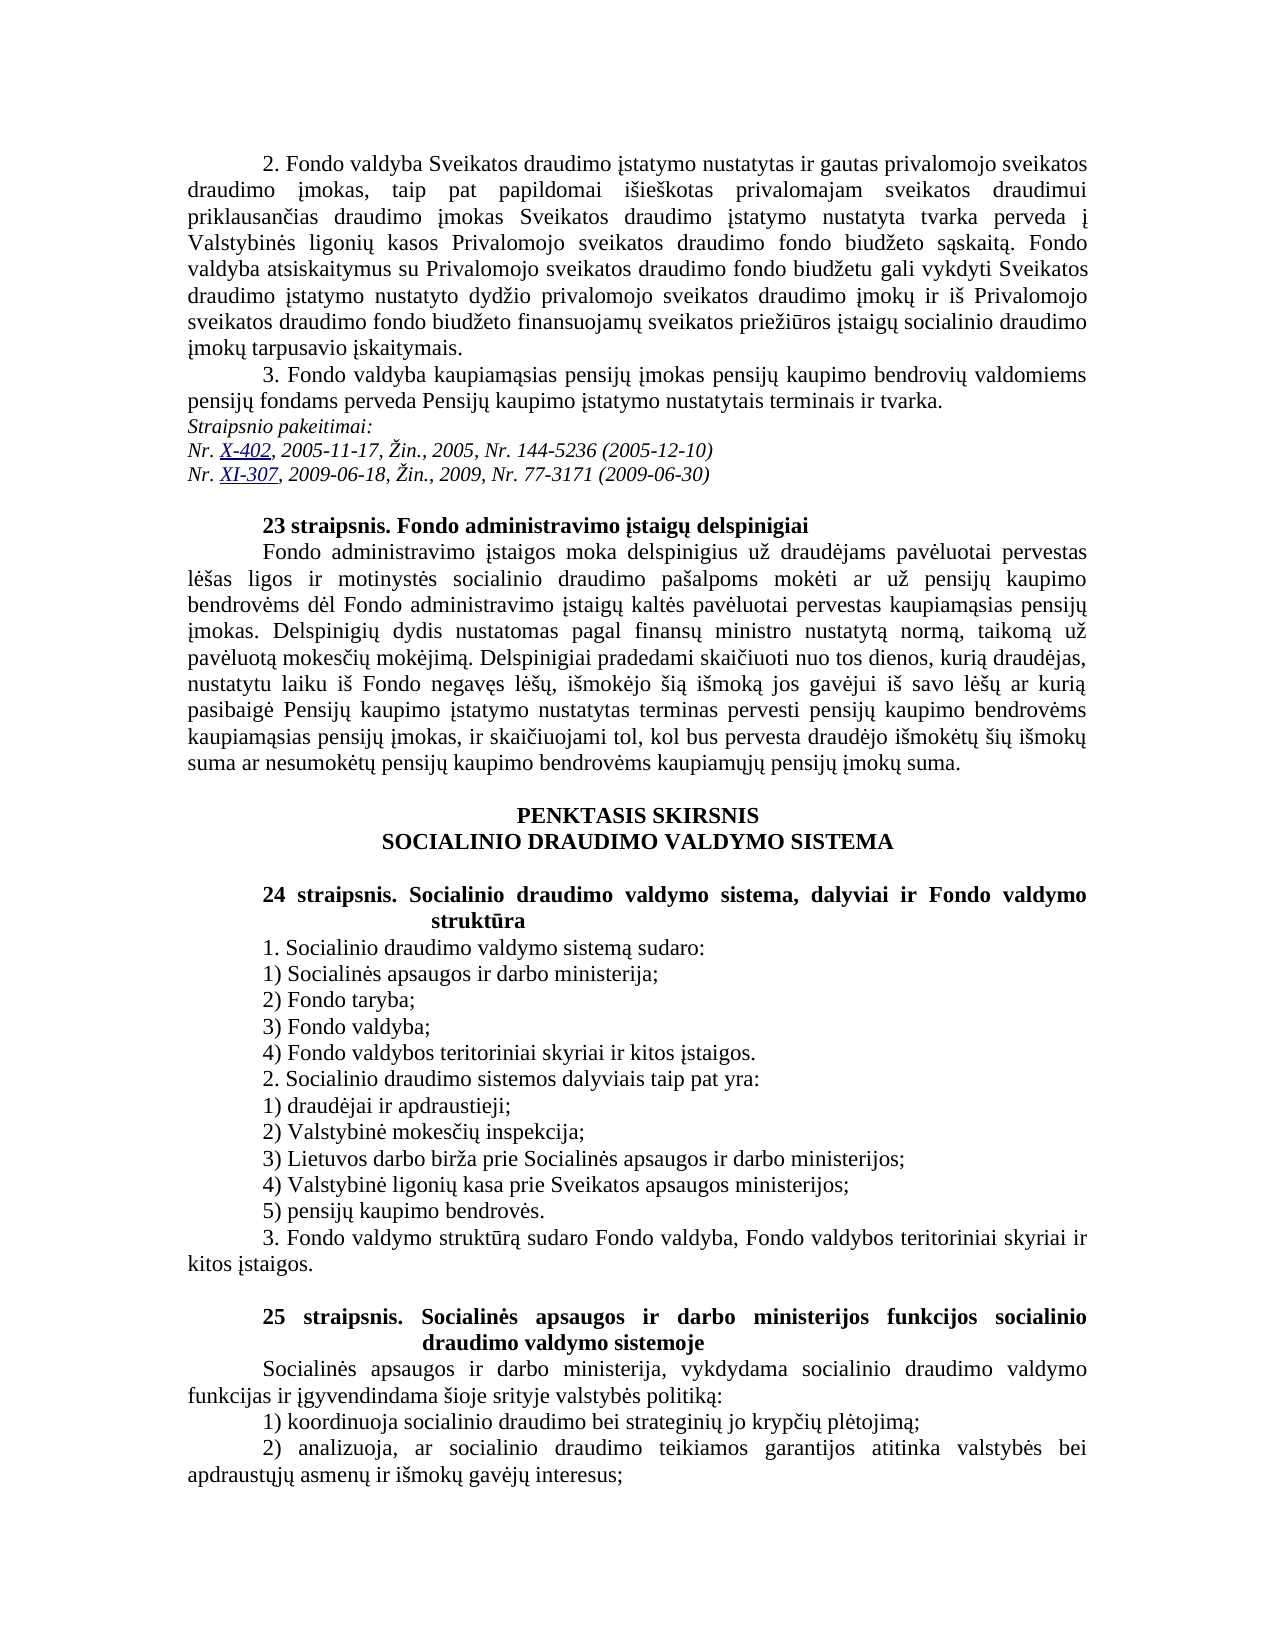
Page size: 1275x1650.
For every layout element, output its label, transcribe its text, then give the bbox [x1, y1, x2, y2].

text 2) Valstybinė mokesčių inspekcija; [187, 1118, 1088, 1144]
text 23 straipsnis. Fondo administravimo įstaigų delspinigiai [187, 512, 1088, 538]
text 1) koordinuoja socialinio draudimo bei strateginių jo krypčių plėtojimą; [187, 1408, 1088, 1434]
text Fondo administravimo įstaigos moka delspinigius už draudėjams pavėluotai pervestas lėšas ligos ir motinystės socialinio draudimo pašalpoms mokėti ar už pensijų kaupimo bendrovėms dėl Fondo administravimo įstaigų kaltės pavėluotai pervestas kaupiamąsias pensijų įmokas. Delspinigių dydis nustatomas pagal finansų ministro nustatytą normą, taikomą už pavėluotą mokesčių mokėjimą. Delspinigiai pradedami skaičiuoti nuo tos dienos, kurią draudėjas, nustatytu laiku iš Fondo negavęs lėšų, išmokėjo šią išmoką jos gavėjui iš savo lėšų ar kurią pasibaigė Pensijų kaupimo įstatymo nustatytas terminas pervesti pensijų kaupimo bendrovėms kaupiamąsias pensijų įmokas, ir skaičiuojami tol, kol bus pervesta draudėjo išmokėtų šių išmokų suma ar nesumokėtų pensijų kaupimo bendrovėms kaupiamųjų pensijų įmokų suma. [187, 538, 1088, 776]
text Nr. X-402, 2005-11-17, Žin., 2005, Nr. 144-5236 (2005-12-10) [187, 438, 1088, 462]
text 3. Fondo valdyba kaupiamąsias pensijų įmokas pensijų kaupimo bendrovių valdomiems pensijų fondams perveda Pensijų kaupimo įstatymo nustatytais terminais ir tvarka. [187, 361, 1088, 413]
text 2. Socialinio draudimo sistemos dalyviais taip pat yra: [187, 1066, 1088, 1092]
text Nr. XI-307, 2009-06-18, Žin., 2009, Nr. 77-3171 (2009-06-30) [187, 462, 1087, 486]
text 24 straipsnis. Socialinio draudimo valdymo sistema, dalyviai ir Fondo valdymo struktūra [262, 881, 1088, 934]
text Socialinės apsaugos ir darbo ministerija, vykdydama socialinio draudimo valdymo funkcijas ir įgyvendindama šioje srityje valstybės politiką: [187, 1355, 1088, 1408]
text 3. Fondo valdymo struktūrą sudaro Fondo valdyba, Fondo valdybos teritoriniai skyriai ir kitos įstaigos. [187, 1224, 1088, 1276]
subtitle Socialinio draudimo valdymo SISTEMa [187, 828, 1088, 855]
text 2) analizuoja, ar socialinio draudimo teikiamos garantijos atitinka valstybės bei apdraustųjų asmenų ir išmokų gavėjų interesus; [187, 1434, 1088, 1487]
text Straipsnio pakeitimai: [187, 413, 1088, 438]
text 4) Valstybinė ligonių kasa prie Sveikatos apsaugos ministerijos; [187, 1171, 1088, 1197]
text 5) pensijų kaupimo bendrovės. [187, 1197, 1088, 1224]
text 3) Lietuvos darbo birža prie Socialinės apsaugos ir darbo ministerijos; [187, 1144, 1088, 1171]
text PENKTASIS SKIRSNIS [187, 802, 1088, 828]
text 1) draudėjai ir apdraustieji; [187, 1092, 1088, 1118]
text 2. Fondo valdyba Sveikatos draudimo įstatymo nustatytas ir gautas privalomojo sveikatos draudimo įmokas, taip pat papildomai išieškotas privalomajam sveikatos draudimui priklausančias draudimo įmokas Sveikatos draudimo įstatymo nustatyta tvarka perveda į Valstybinės ligonių kasos Privalomojo sveikatos draudimo fondo biudžeto sąskaitą. Fondo valdyba atsiskaitymus su Privalomojo sveikatos draudimo fondo biudžetu gali vykdyti Sveikatos draudimo įstatymo nustatyto dydžio privalomojo sveikatos draudimo įmokų ir iš Privalomojo sveikatos draudimo fondo biudžeto finansuojamų sveikatos priežiūros įstaigų socialinio draudimo įmokų tarpusavio įskaitymais. [187, 150, 1088, 361]
text 1) Socialinės apsaugos ir darbo ministerija; [187, 960, 1088, 986]
text 25 straipsnis. Socialinės apsaugos ir darbo ministerijos funkcijos socialinio draudimo valdymo sistemoje [262, 1303, 1088, 1355]
text 3) Fondo valdyba; [187, 1013, 1088, 1039]
text 2) Fondo taryba; [187, 986, 1088, 1013]
text 1. Socialinio draudimo valdymo sistemą sudaro: [187, 934, 1088, 960]
text 4) Fondo valdybos teritoriniai skyriai ir kitos įstaigos. [187, 1039, 1088, 1066]
